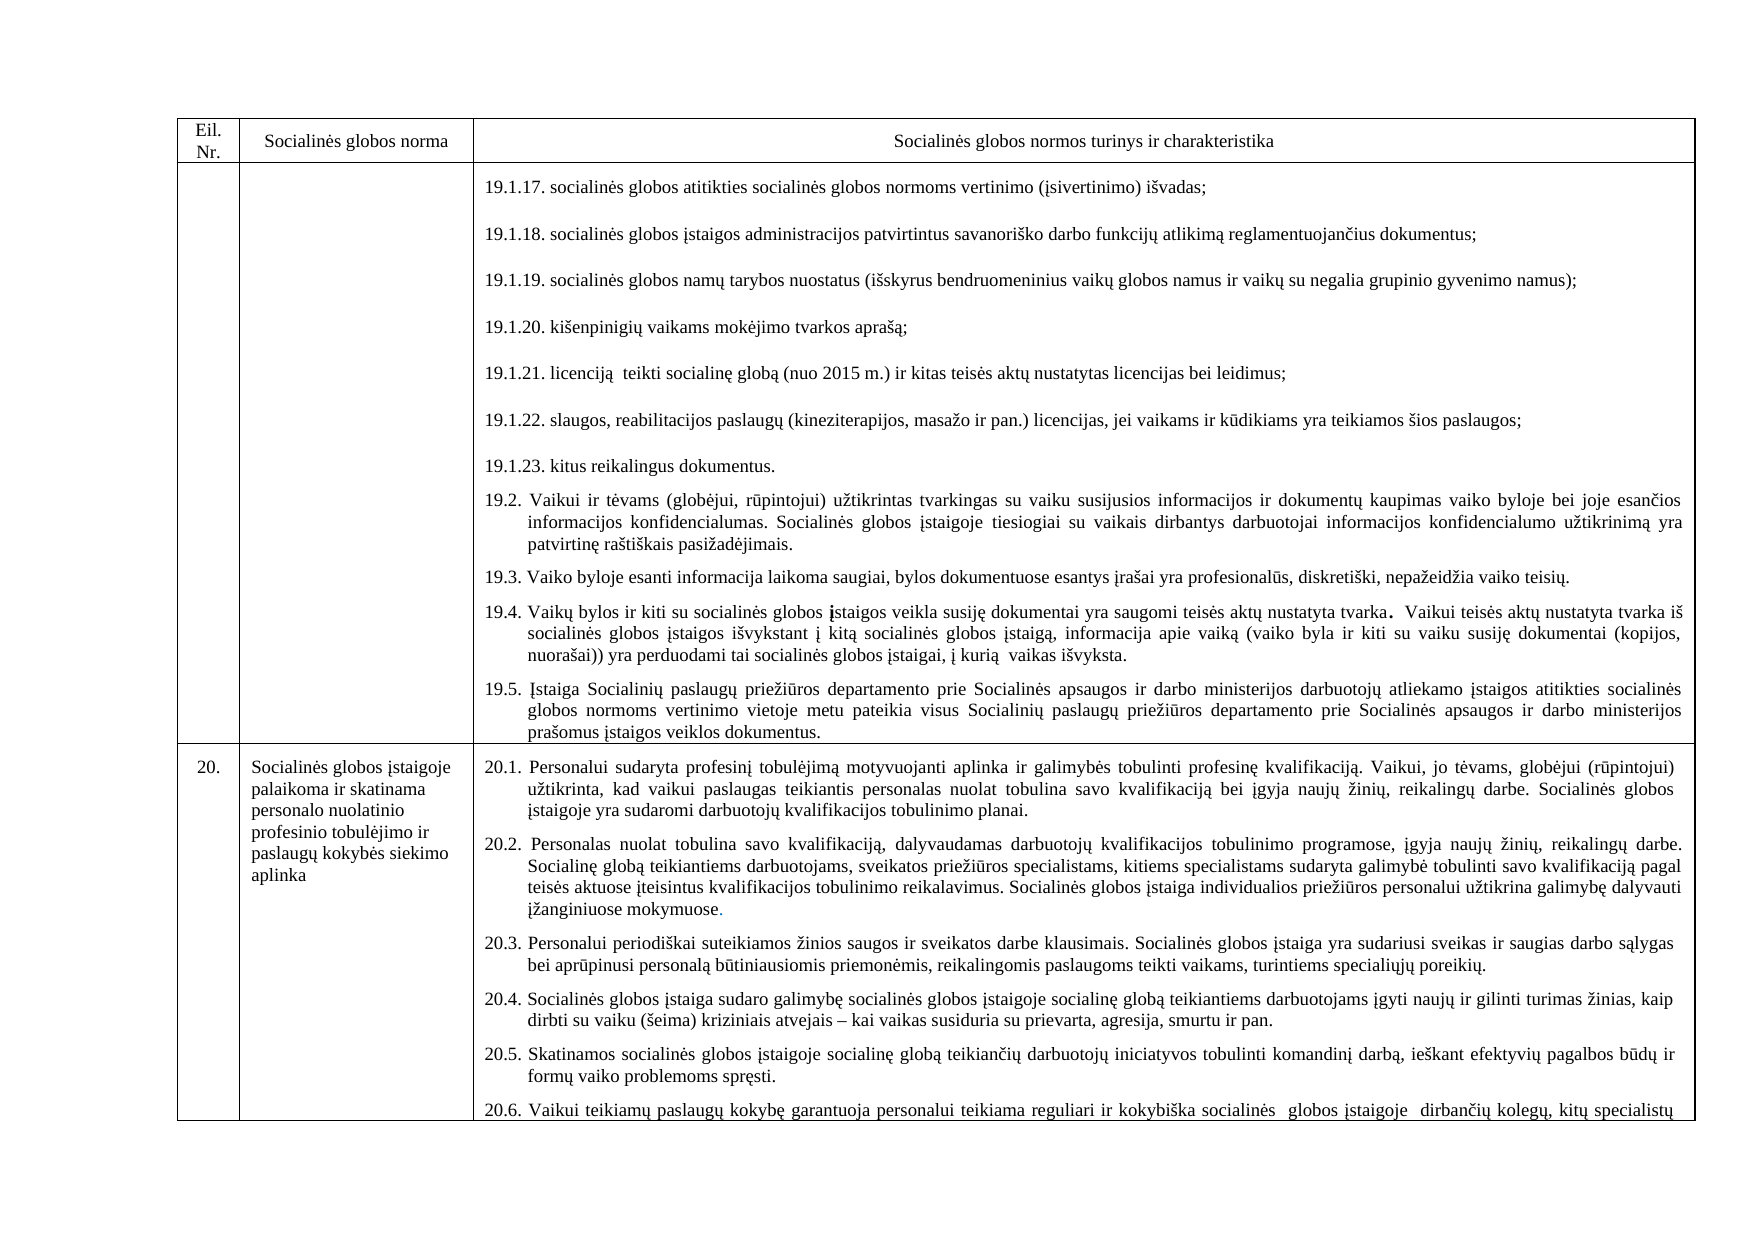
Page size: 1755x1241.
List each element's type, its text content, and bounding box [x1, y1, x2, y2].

table_cell 20. [178, 744, 239, 1120]
table_cell 20.1. Personalui sudaryta profesinį tobulėjimą motyvuojanti aplinka ir galimybės tobulinti profesinę kvalifikaciją. Vaikui, jo tėvams, globėjui (rūpintojui) užtikrinta, kad vaikui paslaugas teikiantis personalas nuolat tobulina savo kvalifikaciją bei įgyja naujų žinių, reikalingų darbe. Socialinės globos įstaigoje yra sudaromi darbuotojų kvalifikacijos tobulinimo planai. 20.2. Personalas nuolat tobulina savo kvalifikaciją, dalyvaudamas darbuotojų kvalifikacijos tobulinimo programose, įgyja naujų žinių, reikalingų darbe. Socialinę globą teikiantiems darbuotojams, sveikatos priežiūros specialistams, kitiems specialistams sudaryta galimybė tobulinti savo kvalifikaciją pagal teisės aktuose įteisintus kvalifikacijos tobulinimo reikalavimus. Socialinės globos įstaiga individualios priežiūros personalui užtikrina galimybę dalyvauti įžanginiuose mokymuose. 20.3. Personalui periodiškai suteikiamos žinios saugos ir sveikatos darbe klausimais. Socialinės globos įstaiga yra sudariusi sveikas ir saugias darbo sąlygas bei aprūpinusi personalą būtiniausiomis priemonėmis, reikalingomis paslaugoms teikti vaikams, turintiems specialiųjų poreikių. 20.4. Socialinės globos įstaiga sudaro galimybę socialinės globos įstaigoje socialinę globą teikiantiems darbuotojams įgyti naujų ir gilinti turimas žinias, kaip dirbti su vaiku (šeima) kriziniais atvejais – kai vaikas susiduria su prievarta, agresija, smurtu ir pan. 20.5. Skatinamos socialinės globos įstaigoje socialinę globą teikiančių darbuotojų iniciatyvos tobulinti komandinį darbą, ieškant efektyvių pagalbos būdų ir formų vaiko problemoms spręsti. 20.6. Vaikui teikiamų paslaugų kokybę garantuoja personalui teikiama reguliari ir kokybiška socialinės globos įstaigoje dirbančių kolegų, kitų specialistų [474, 744, 1694, 1120]
table_cell [178, 163, 239, 742]
table_header Eil. Nr. [178, 119, 239, 162]
table_header Socialinės globos norma [240, 119, 473, 162]
table_cell 19.1.17. socialinės globos atitikties socialinės globos normoms vertinimo (įsivertinimo) išvadas; 19.1.18. socialinės globos įstaigos administracijos patvirtintus savanoriško darbo funkcijų atlikimą reglamentuojančius dokumentus; 19.1.19. socialinės globos namų tarybos nuostatus (išskyrus bendruomeninius vaikų globos namus ir vaikų su negalia grupinio gyvenimo namus); 19.1.20. kišenpinigių vaikams mokėjimo tvarkos aprašą; 19.1.21. licenciją teikti socialinę globą (nuo 2015 m.) ir kitas teisės aktų nustatytas licencijas bei leidimus; 19.1.22. slaugos, reabilitacijos paslaugų (kineziterapijos, masažo ir pan.) licencijas, jei vaikams ir kūdikiams yra teikiamos šios paslaugos; 19.1.23. kitus reikalingus dokumentus. 19.2. Vaikui ir tėvams (globėjui, rūpintojui) užtikrintas tvarkingas su vaiku susijusios informacijos ir dokumentų kaupimas vaiko byloje bei joje esančios informacijos konfidencialumas. Socialinės globos įstaigoje tiesiogiai su vaikais dirbantys darbuotojai informacijos konfidencialumo užtikrinimą yra patvirtinę raštiškais pasižadėjimais. 19.3. Vaiko byloje esanti informacija laikoma saugiai, bylos dokumentuose esantys įrašai yra profesionalūs, diskretiški, nepažeidžia vaiko teisių. 19.4. Vaikų bylos ir kiti su socialinės globos įstaigos veikla susiję dokumentai yra saugomi teisės aktų nustatyta tvarka. Vaikui teisės aktų nustatyta tvarka iš socialinės globos įstaigos išvykstant į kitą socialinės globos įstaigą, informacija apie vaiką (vaiko byla ir kiti su vaiku susiję dokumentai (kopijos, nuorašai)) yra perduodami tai socialinės globos įstaigai, į kurią vaikas išvyksta. 19.5. Įstaiga Socialinių paslaugų priežiūros departamento prie Socialinės apsaugos ir darbo ministerijos darbuotojų atliekamo įstaigos atitikties socialinės globos normoms vertinimo vietoje metu pateikia visus Socialinių paslaugų priežiūros departamento prie Socialinės apsaugos ir darbo ministerijos prašomus įstaigos veiklos dokumentus. [474, 163, 1694, 742]
table_header Socialinės globos normos turinys ir charakteristika [474, 119, 1694, 162]
table_cell [240, 163, 473, 742]
table_cell Socialinės globos įstaigoje palaikoma ir skatinama personalo nuolatinio profesinio tobulėjimo ir paslaugų kokybės siekimo aplinka [240, 744, 473, 1120]
